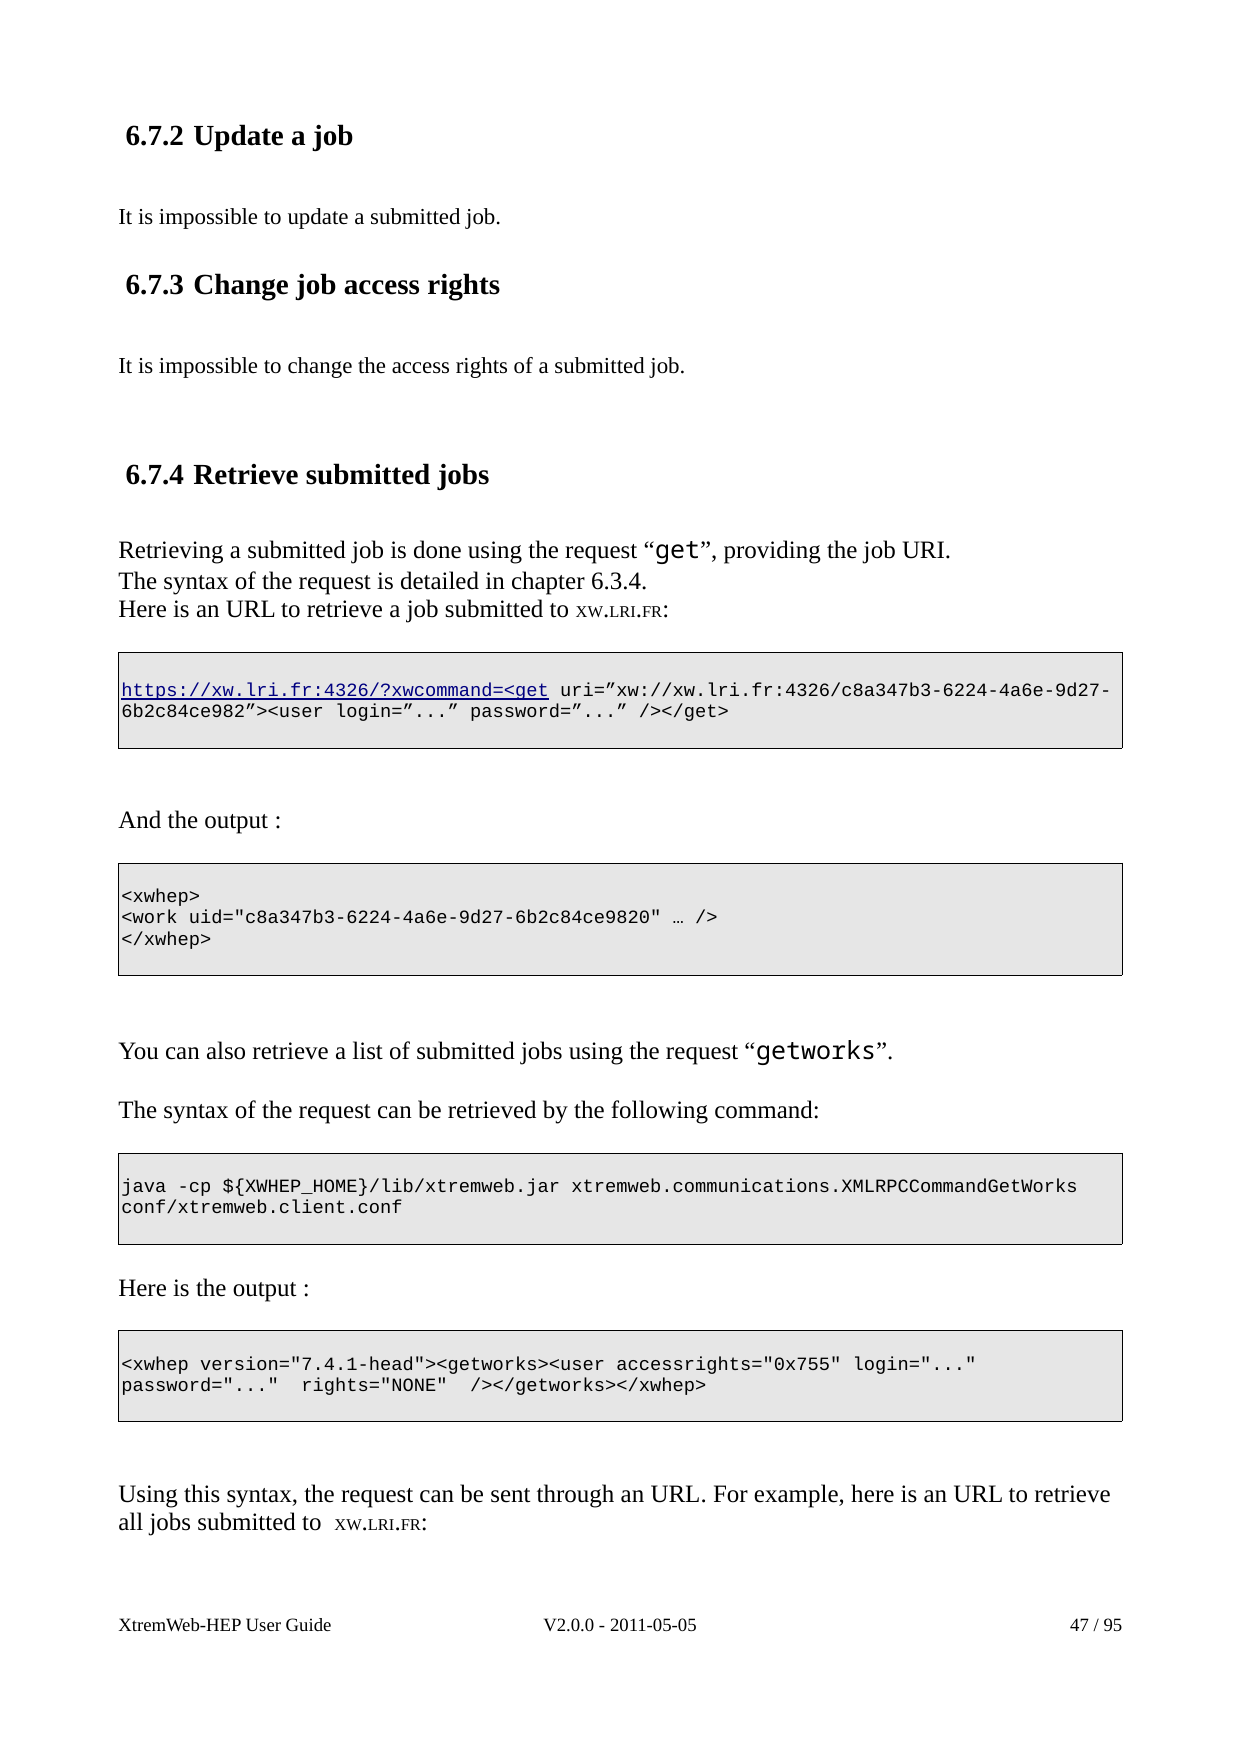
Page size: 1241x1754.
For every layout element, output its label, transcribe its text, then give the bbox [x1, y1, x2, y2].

text https://xw.lri.fr:4326/?xwcommand=<get uri=”xw://xw.lri.fr:4326/c8a347b3-6224-4a6e-9d27-6b2c84ce982”><user login=”...” password=”...” /></get> [119, 678, 1122, 720]
text The syntax of the request can be retrieved by the following command: [118, 1095, 1122, 1124]
text </xwhep> [119, 926, 1122, 948]
text You can also retrieve a list of submitted jobs using the request “getworks”. [118, 1032, 1122, 1067]
text <xwhep> [119, 884, 1122, 905]
text Using this syntax, the request can be sent through an URL. For example, here is an URL to retrieve all jobs submitted to xw.lri.fr: [118, 1479, 1122, 1536]
subtitle Retrieve submitted jobs [118, 457, 1122, 490]
text <xwhep version="7.4.1-head"><getworks><user accessrights="0x755" login="..." password="..." rights="NONE" /></getworks></xwhep> [119, 1351, 1122, 1394]
text Here is the output : [118, 1273, 1122, 1301]
text And the output : [118, 805, 1122, 834]
text <work uid="c8a347b3-6224-4a6e-9d27-6b2c84ce9820" … /> [119, 905, 1122, 926]
text It is impossible to change the access rights of a submitted job. [118, 352, 1122, 378]
text The syntax of the request is detailed in chapter 6.3.4. [118, 566, 1122, 594]
text Retrieving a submitted job is done using the request “get”, providing the job URI. [118, 532, 1122, 566]
text Here is an URL to retrieve a job submitted to xw.lri.fr: [118, 594, 1122, 623]
subtitle Update a job [118, 118, 1122, 152]
text java -cp ${XWHEP_HOME}/lib/xtremweb.jar xtremweb.communications.XMLRPCCommandGetWorks conf/xtremweb.client.conf [119, 1174, 1122, 1217]
subtitle Change job access rights [118, 267, 1122, 300]
text It is impossible to update a submitted job. [118, 203, 1122, 229]
